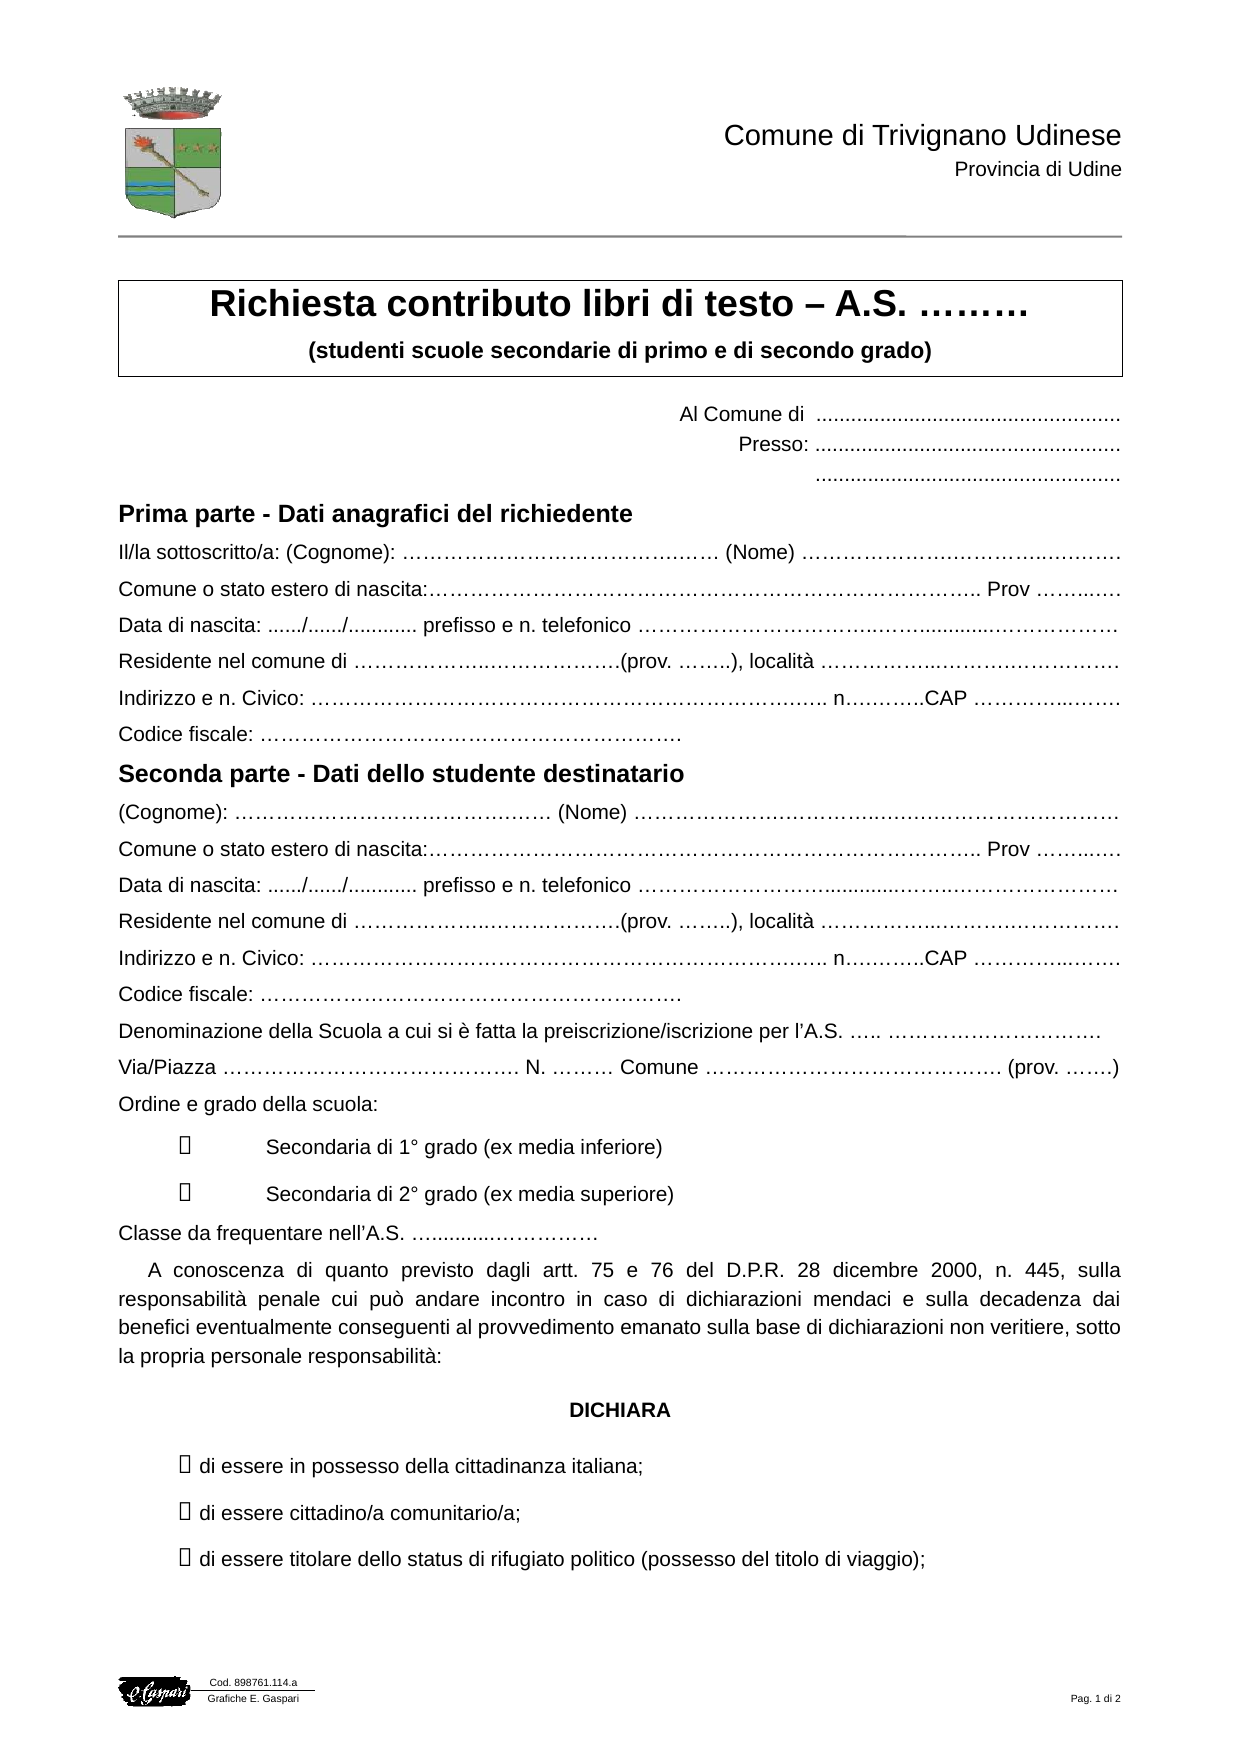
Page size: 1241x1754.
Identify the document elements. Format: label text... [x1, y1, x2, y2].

text Data di nascita: ....../....../............ prefisso e n. telefonico ……………………………..…….............……………… [118, 613, 1122, 637]
text  di essere in possesso della cittadinanza italiana; [177, 1447, 1122, 1481]
text Ordine e grado della scuola: [118, 1092, 1122, 1116]
text  Secondaria di 2° grado (ex media superiore) [177, 1174, 1122, 1209]
text Il/la sottoscritto/a: (Cognome): ………………………………….…… (Nome) ………………….…………..….……. [118, 540, 1122, 564]
text Codice fiscale: ……………………………………………………. [118, 982, 1122, 1006]
text Comune o stato estero di nascita:…………………………………………………………………….. Prov ……...…. [118, 836, 1122, 860]
table_header Richiesta contributo libri di testo – A.S. ……… (studenti scuole secondarie di primo e di secondo grado) [119, 281, 1122, 376]
text Via/Piazza ……………………………………. N. ……… Comune ……………………………………. (prov. …….) [118, 1055, 1122, 1079]
text (Cognome): ………………………………….…… (Nome) ………………….…………..….….……………………… [118, 800, 1122, 824]
text Al Comune di [679, 402, 1122, 426]
text Prima parte - Dati anagrafici del richiedente [118, 499, 1122, 527]
text Indirizzo e n. Civico: …………………………………………………………….….. n….……..CAP …………...……. [118, 686, 1122, 710]
picture [117, 1675, 191, 1707]
text Residente nel comune di ………………..……………….(prov. ……..), località ……………...……….……………. [118, 909, 1122, 933]
text  Secondaria di 1° grado (ex media inferiore) [177, 1128, 1122, 1162]
text Classe da frequentare nell’A.S. …...........…………… [118, 1221, 1122, 1245]
text Provincia di Udine [224, 157, 1122, 181]
text Residente nel comune di ………………..……………….(prov. ……..), località ……………...……….……………. [118, 649, 1122, 673]
text Data di nascita: ....../....../............ prefisso e n. telefonico ……………………….............……..…………………… [118, 873, 1122, 897]
text Codice fiscale: ……………………………………………………. [118, 722, 1122, 746]
text Seconda parte - Dati dello studente destinatario [118, 759, 1122, 787]
text  di essere titolare dello status di rifugiato politico (possesso del titolo di viaggio); [177, 1540, 1122, 1574]
text Indirizzo e n. Civico: …………………………………………………………….….. n….……..CAP …………...……. [118, 946, 1122, 970]
text DICHIARA [118, 1398, 1122, 1422]
text A conoscenza di quanto previsto dagli artt. 75 e 76 del D.P.R. 28 dicembre 2000, n. 445, sulla responsabilità penale cui può andare incontro in caso di dichiarazioni mendaci e sulla decadenza dai benefici eventualmente conseguenti al provvedimento emanato sulla base di dichiarazioni non veritiere, sotto la propria personale responsabilità: [118, 1258, 1122, 1368]
picture [122, 87, 224, 219]
text Comune di Trivignano Udinese [224, 118, 1122, 152]
text Comune o stato estero di nascita:…………………………………………………………………….. Prov ……...…. [118, 576, 1122, 600]
text Presso: [738, 432, 1122, 456]
text Denominazione della Scuola a cui si è fatta la preiscrizione/iscrizione per l’A.S. ….. …………………………. [118, 1019, 1122, 1043]
text  di essere cittadino/a comunitario/a; [177, 1493, 1122, 1527]
